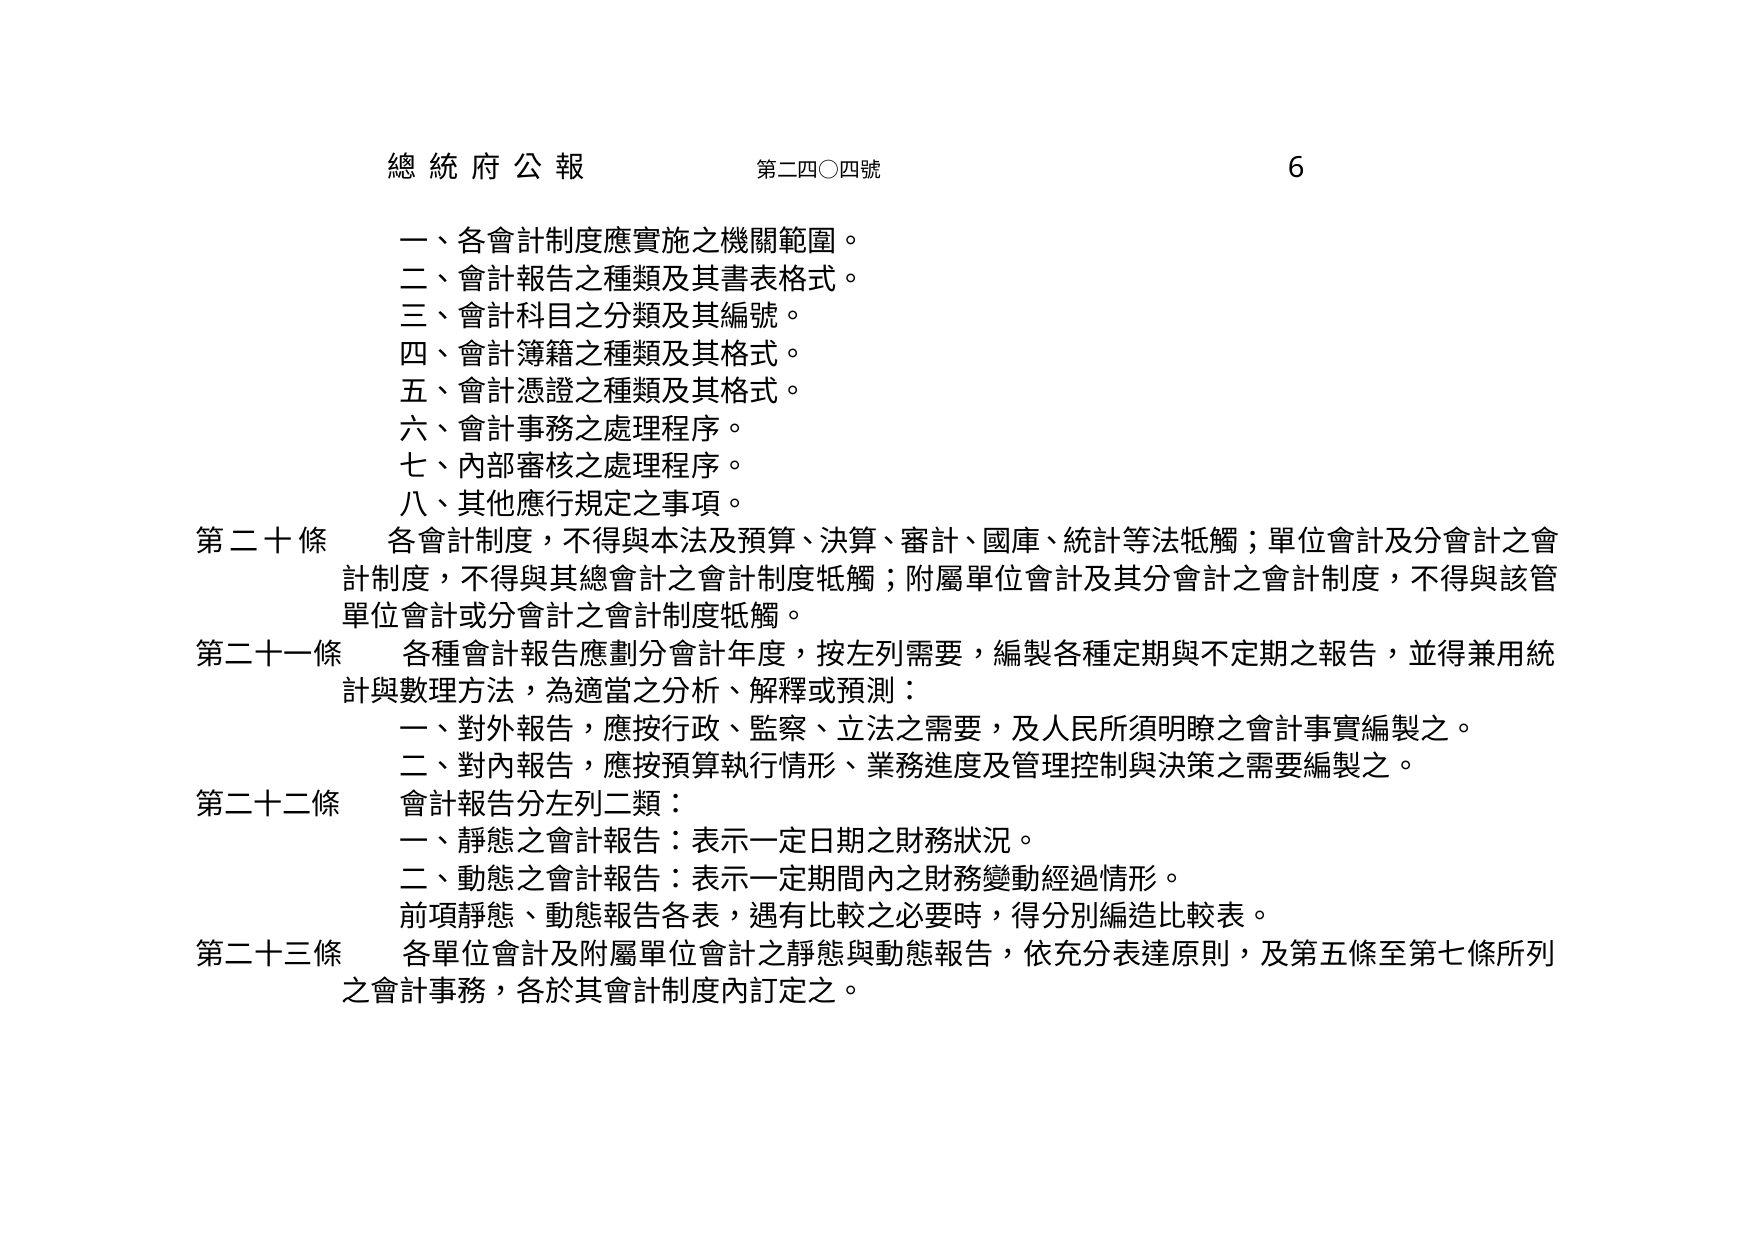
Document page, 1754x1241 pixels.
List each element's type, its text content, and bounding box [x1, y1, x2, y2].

text 一、靜態之會計報告：表示一定日期之財務狀況。 [399, 822, 1559, 859]
text 二、對內報告，應按預算執行情形、業務進度及管理控制與決策之需要編製之。 [399, 747, 1559, 784]
text 四、會計簿籍之種類及其格式。 [399, 334, 1559, 372]
text 第二十一條 各種會計報告應劃分會計年度，按左列需要，編製各種定期與不定期之報告，並得兼用統計與數理方法，為適當之分析、解釋或預測： [195, 634, 1559, 709]
text 八、其他應行規定之事項。 [399, 484, 1559, 522]
text 一、各會計制度應實施之機關範圍。 [399, 222, 1559, 259]
text 第二十三條 各單位會計及附屬單位會計之靜態與動態報告，依充分表達原則，及第五條至第七條所列之會計事務，各於其會計制度內訂定之。 [195, 934, 1559, 1009]
text 一、對外報告，應按行政、監察、立法之需要，及人民所須明瞭之會計事實編製之。 [399, 709, 1559, 747]
text 前項靜態、動態報告各表，遇有比較之必要時，得分別編造比較表。 [341, 897, 1559, 934]
text 三、會計科目之分類及其編號。 [399, 297, 1559, 334]
text 第二十二條 會計報告分左列二類： [195, 784, 1559, 822]
text 七、內部審核之處理程序。 [399, 447, 1559, 484]
text 五、會計憑證之種類及其格式。 [399, 372, 1559, 409]
text 第二十條 各會計制度，不得與本法及預算、決算、審計、國庫、統計等法牴觸；單位會計及分會計之會計制度，不得與其總會計之會計制度牴觸；附屬單位會計及其分會計之會計制度，不得與該管單位會計或分會計之會計制度牴觸。 [195, 522, 1559, 634]
text 二、會計報告之種類及其書表格式。 [399, 259, 1559, 297]
text 六、會計事務之處理程序。 [399, 409, 1559, 447]
text 二、動態之會計報告：表示一定期間內之財務變動經過情形。 [399, 859, 1559, 897]
